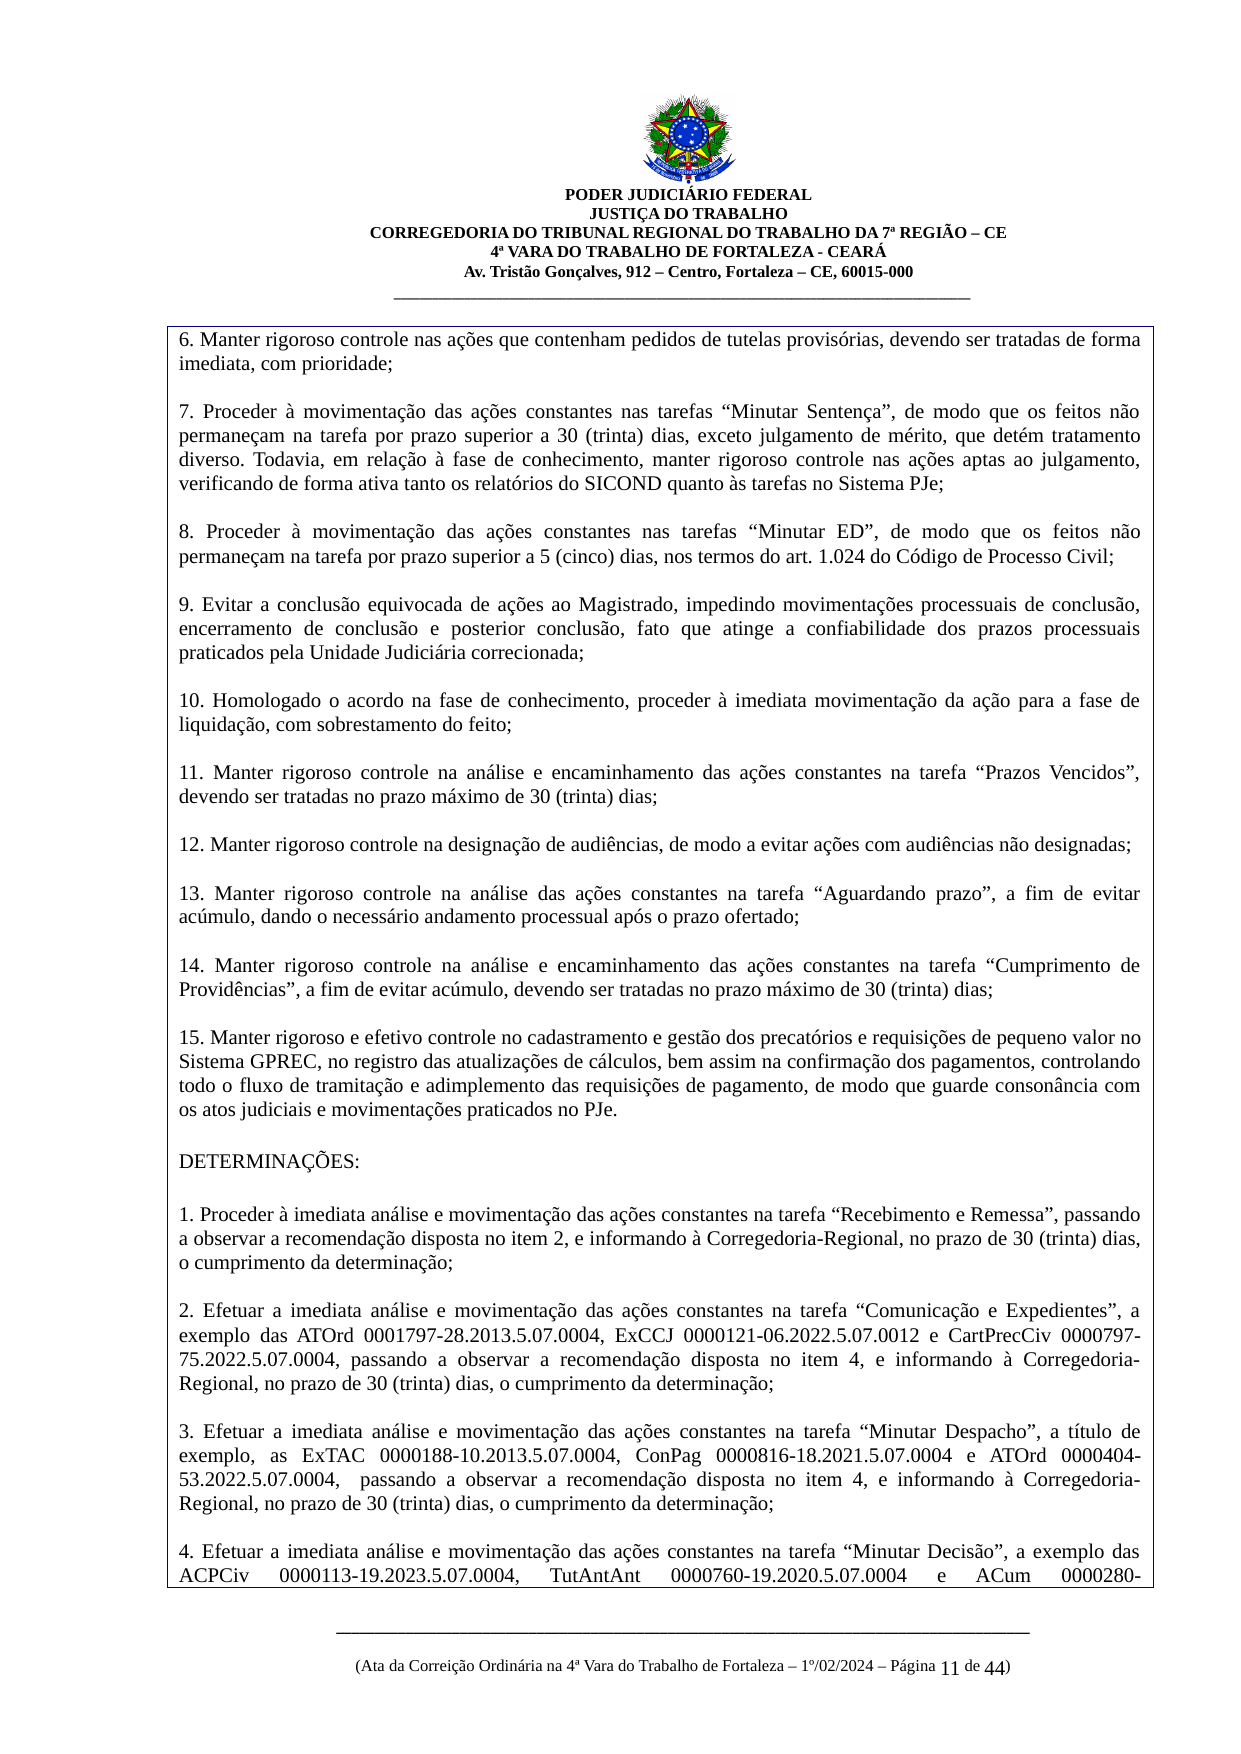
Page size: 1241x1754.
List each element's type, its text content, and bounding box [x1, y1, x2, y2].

picture [638, 93, 738, 185]
table_cell A) Pendências na tarefa “Publicações DEJT - Com Erro”: Foram constatadas 13 (treze) ações judiciais com o seguinte erro: “Credenciais inválidas. Verifique suas credenciais e seu cadastro junto ao DEJT”. Ressalta-se que os erros foram corrigidos no curso dos trabalhos correcionais; B) Pendências na tarefa “Recebimento e Remessa”: Foram constatadas 7 (sete) demandas, sendo a mais antiga de 18/1/2024 (ATSum 0225900-72.2000.5.07.0004). Em relação a esta ação judicial, o Agravo de Petição interposto em 7/7/2023 ainda não teve seu regular processamento e encaminhamento ao Segundo Grau de Jurisdição para julgamento. Cabe ressaltar que, em relação à ATSum 0225900-72.2000.5.07.0004, consta a seguinte descrição no GIGS: “Autos físicos não localizados”, pontuando que, no curso dos trabalhos correcionais, foi confeccionada certidão dando publicidade à situação; C) Pendências na tarefa “Comunicação e Expedientes”: Foram constatadas 329 (trezentas e vinte e nove) ações judiciais, sendo a mais antiga de 20/10/2023 (ATOrd 0001797-28.2013.5.07.0004). Da análise aleatória das demandas, seguem as observações: ATOrd 0001797-28.2013.5.07.0004 - expedição de certidão de crédito trabalhista pendente de confecção desde 20/10/2023; ExCCJ 0000121-06.2022.5.07.0012 - Embargos de Declaração opostos em 30/10/2023 pendentes de julgamento; CartPrecCiv 0000797-75.2022.5.07.0004 - mandado de notificação pendente de expedição desde 1º/12/2023; D) Pendências na tarefa “Minutar Despacho”: Foram constatados 1.033 (mil e trinta e três) feitos, sendo o mais antigo de 13/10/2023 (ExTAC 0000188-10.2013.5.07.0004). Dentre elas, seguem as observações: ExTAC 0000188-10.2013.5.07.0004 - há despacho datado de 4/5/2023 não assinado; ConPag 0000816-18.2021.5.07.0004 - petição do dia 31/7/2023 ainda não apreciada; ATOrd 0000404-53.2022.5.07.0004 - ação sem movimentação processual desde 14/9/2023; E) Pendências na tarefa “Minutar Decisão”: Foram constatadas 19 (dezenove) ações judiciais, sendo a mais antiga de 21/11/2023 (ACPCiv 0000113-19.2023.5.07.0004). Dentre elas, seguem as observações: ACPCiv 0000113-19.2023.5.07.0004 - Exceção de incompetência pendente de julgamento desde 16/11/2023; TutAntAnt 0000760-19.2020.5.07.0004 - Recurso Ordinário interposto em 22/11/2023 pendente de processamento; ACum 0000280-39.2023.5.07.0003 - demanda sem movimentação processual desde 20/9/2023, sem apreciação da tutela provisória; F) Pendências na tarefa “Minutar Sentença”: Em relação à fase de conhecimento, a ATOrd 0000592-66.2010.5.07.0004 está pendente de julgamento desde 16/8/2021, conforme movimentação processual, ao passo que a ATOrd 0000124-24.2018.5.07.0004 está pendente de julgamento desde 12/8/2022, dado o final de prazo para apresentação de memoriais. Ressalta-se que essas demandas não constavam do relatório de ações judiciais pendentes de julgamento com o Magistrado (SICOND). Já no que concerne à fase de liquidação, foram constatadas 17 (dezessete) demandas, sendo a mais antiga de 6/1/2024 (ATOrd 0148200-39.2008.5.07.0004), ao passo que, na fase de execução, foram localizados 11 feitos, sendo o mais antigo de 6/1/2024 (ATOrd 0070500-50.2009.5.07.0004). Da análise aleatória, seguem as observações: ATOrd 0148200-39.2008.5.07.0004 - ação sem andamento processual desde 4/7/2023; ATOrd 0070500-50.2009.5.07.0004 - Embargos à Execução interpostos em 4/5/2023 pendentes de julgamento; ATOrd 0001774-43.2017.5.07.0004 - Impugnação aos cálculos de liquidação interpostos em 2/3/2023 pendentes de julgamento; G) Pendências nas tarefas “Minutar ED”: Foram constatadas 11 (onze) ações judiciais, sendo a mais antiga de 9/11/2023 (ATOrd 0000605-79.2021.5.07.0004). Da análise aleatória, seguem as observações: ATOrd 0000605-79.2021.5.07.0004 - Embargos de Declaração opostos em 24/4/2023 ainda não julgados; ATOrd 0000196-69.2022.5.07.0004 - Embargos de Declaração opostos em 19/9/2023 ainda não julgados. Ademais, houve a conclusão da demanda para julgamento em 24/11/2023, posterior encerramento da conclusão em 26/11/2023, e, finalmente, nova conclusão em 11/12/2023; H) Pendências na tarefa “Aguardando cumprimento de acordo”: Foi constatada ação com acordo homologado na fase de conhecimento, que, muito embora sobrestada, não houve a mudança de fase, como, por exemplo, a ATSum 0001129-08.2023.5.07.0004; I) Pendências na tarefa “Prazos Vencidos”: Foram constatadas 324 (trezentas e vinte e quatro) demandas, sendo a mais antiga de 10/10/2023 (ATSum 0000923-62.2021.5.07.0004). J) Pendências na tarefa “Audiência”: Foi localizada ação judicial que se encontram no chip “Audiência não designada”, apesar da sessão já ter sido realizada, a exemplo da ATOrd 0001102-25.2023.5.07.0004; K) Pendências na tarefa “Aguardando prazo”: Foram constatadas 625 (seiscentas e vinte e cinco) demandas, sendo a mais antiga de 7/2/2023 (ATOrd 0157100-94.1997.5.07.0004); L) Pendências na tarefa “Cumprimento de Providências”: Foram constatadas 629 (seiscentas e vinte e nove) ações judiciais, sendo a mais antiga de 4/10/2023 (ATOrd 0000172-12.2020.5.07.0004). Dentre elas, seguem as observações: ATOrd 0000172-12.2020.5.07.0004 - cálculos de liquidação pendentes de confecção desde 4/10/2023; ATOrd 0001248-23.2010.5.07.0004 - manifestação do Setor de cálculos pendentes desde 8/11/2023; ATOrd 0002057-03.2016.5.07.0004 - manifestação do Setor de cálculos pendentes desde 3/10/2023; M) Pendências no Sistema de Gestão Eletrônica de Precatórios (GPREC): Foram constatadas ações judiciais arquivadas definitivamente no PJe, mas sem o devido processamento da requisição de pagamento no GPREC, com ausência de alimentação do adimplemento no referido sistema. A título de exemplo, ATOrd 0000571-46.2017.5.07.0004 e ATOrd 0000412-74.2015.5.07.0004. RECOMENDAÇÕES: 1. Verificar sistematicamente as publicações no DEJT e, nos casos de erros, refazer de imediato, sempre observando as credenciais dos servidores responsáveis; 2. Manter rigoroso controle na análise e encaminhamento das ações constantes na tarefa “Recebimento e Remessa”, a fim de evitar acúmulo, devendo ser tratadas no prazo máximo de 1 (uma) semana; 3. Manter rigoroso controle na análise e encaminhamento das ações constantes na tarefa “Comunicação e Expedientes”, a fim de evitar acúmulo, devendo ser tratadas no prazo máximo de 30 (trinta) dias; 4. Manter rigoroso controle na análise e encaminhamento das ações constantes na tarefa “Minutar Despacho”, a fim de evitar acúmulo, devendo ser tratadas no prazo máximo de 30 (trinta) dias; 5. Manter rigoroso controle na análise e encaminhamento das ações constantes na tarefa “Minutar Decisão”, a fim de evitar acúmulo, devendo ser tratadas no prazo máximo de 30 (trinta) dias; 6. Manter rigoroso controle nas ações que contenham pedidos de tutelas provisórias, devendo ser tratadas de forma imediata, com prioridade; 7. Proceder à movimentação das ações constantes nas tarefas “Minutar Sentença”, de modo que os feitos não permaneçam na tarefa por prazo superior a 30 (trinta) dias, exceto julgamento de mérito, que detém tratamento diverso. Todavia, em relação à fase de conhecimento, manter rigoroso controle nas ações aptas ao julgamento, verificando de forma ativa tanto os relatórios do SICOND quanto às tarefas no Sistema PJe; 8. Proceder à movimentação das ações constantes nas tarefas “Minutar ED”, de modo que os feitos não permaneçam na tarefa por prazo superior a 5 (cinco) dias, nos termos do art. 1.024 do Código de Processo Civil; 9. Evitar a conclusão equivocada de ações ao Magistrado, impedindo movimentações processuais de conclusão, encerramento de conclusão e posterior conclusão, fato que atinge a confiabilidade dos prazos processuais praticados pela Unidade Judiciária correcionada; 10. Homologado o acordo na fase de conhecimento, proceder à imediata movimentação da ação para a fase de liquidação, com sobrestamento do feito; 11. Manter rigoroso controle na análise e encaminhamento das ações constantes na tarefa “Prazos Vencidos”, devendo ser tratadas no prazo máximo de 30 (trinta) dias; 12. Manter rigoroso controle na designação de audiências, de modo a evitar ações com audiências não designadas; 13. Manter rigoroso controle na análise das ações constantes na tarefa “Aguardando prazo”, a fim de evitar acúmulo, dando o necessário andamento processual após o prazo ofertado; 14. Manter rigoroso controle na análise e encaminhamento das ações constantes na tarefa “Cumprimento de Providências”, a fim de evitar acúmulo, devendo ser tratadas no prazo máximo de 30 (trinta) dias; 15. Manter rigoroso e efetivo controle no cadastramento e gestão dos precatórios e requisições de pequeno valor no Sistema GPREC, no registro das atualizações de cálculos, bem assim na confirmação dos pagamentos, controlando todo o fluxo de tramitação e adimplemento das requisições de pagamento, de modo que guarde consonância com os atos judiciais e movimentações praticados no PJe. DETERMINAÇÕES: 1. Proceder à imediata análise e movimentação das ações constantes na tarefa “Recebimento e Remessa”, passando a observar a recomendação disposta no item 2, e informando à Corregedoria-Regional, no prazo de 30 (trinta) dias, o cumprimento da determinação; 2. Efetuar a imediata análise e movimentação das ações constantes na tarefa “Comunicação e Expedientes”, a exemplo das ATOrd 0001797-28.2013.5.07.0004, ExCCJ 0000121-06.2022.5.07.0012 e CartPrecCiv 0000797-75.2022.5.07.0004, passando a observar a recomendação disposta no item 4, e informando à Corregedoria-Regional, no prazo de 30 (trinta) dias, o cumprimento da determinação; 3. Efetuar a imediata análise e movimentação das ações constantes na tarefa “Minutar Despacho”, a título de exemplo, as ExTAC 0000188-10.2013.5.07.0004, ConPag 0000816-18.2021.5.07.0004 e ATOrd 0000404-53.2022.5.07.0004, passando a observar a recomendação disposta no item 4, e informando à Corregedoria-Regional, no prazo de 30 (trinta) dias, o cumprimento da determinação; 4. Efetuar a imediata análise e movimentação das ações constantes na tarefa “Minutar Decisão”, a exemplo das ACPCiv 0000113-19.2023.5.07.0004, TutAntAnt 0000760-19.2020.5.07.0004 e ACum 0000280-39.2023.5.07.0003, passando a observar a recomendação disposta no item 7, e informando à Corregedoria-Regional, no prazo de 30 (trinta) dias, o cumprimento da determinação; 5. Proceder à imediata análise e julgamento das ATOrd 0000592-66.2010.5.07.0004 e ATOrd 0000124-24.2018.5.07.0004. Ademais, proceder à imediata análise e movimentação das ações constantes na tarefa “Minutar Sentença” nas fases de liquidação e execução, a exemplo das ATOrd 0148200-39.2008.5.07.0004, ATOrd 0070500-50.2009.5.07.0004 e ATOrd 0001774-43.2017.5.07.0004, passando a observar a recomendação disposta no item 7, e informando à Corregedoria-Regional, no prazo de 30 (trinta) dias, o cumprimento da determinação; 6. Proceder à imediata análise, julgamento e movimentação das ações constantes na tarefa “Minutar ED”, a exemplo das ATOrd 0000605-79.2021.5.07.0004, ATOrd 0000196-69.2022.5.07.0004 e demais demandas em situação similar, passando a observar a recomendação disposta no item 8, e informando à Corregedoria-Regional, no prazo de 30 (trinta) dias, o cumprimento da determinação; 7. Movimentar a ATSum 0001129-08.2023.5.07.0004 para a fase de liquidação, com posterior sobrestamento da ação, salvo a necessidade de andamento processual, passando a observar a recomendação disposta no item 10, e informando à Corregedoria-Regional, no prazo de 30 (trinta) dias, o cumprimento da determinação; 8. Proceder à imediata análise e movimentação das ações constantes na tarefa “Prazos Vencidos”, passando a observar a recomendação disposta no item 11, e informando à Corregedoria-Regional, no prazo de 30 (trinta) dias, o cumprimento da determinação; 9. Proceder à imediata análise e movimentação das ações constantes na tarefa “Aguardando prazo”, passando a observar a recomendação disposta no item 13, e informando à Corregedoria-Regional, no prazo de 30 (trinta) dias, o cumprimento da determinação; 10. Proceder à imediata análise e movimentação das ações constantes na tarefa “Cumprimento de Providências”, a exemplo das ATOrd 0000172-12.2020.5.07.0004, ATOrd 0001248-23.2010.5.07.0004, ATOrd 0002057-03.2016.5.07.0004 e demais demandas em situação similar, passando a observar a recomendação disposta no item 14, e informando à Corregedoria-Regional, no prazo de 30 (trinta) dias, o cumprimento da determinação; 11. Proceder à imediata alimentação no sistema GPREC de todo o fluxo das requisições de pagamento relativas à ATOrd 0000571-46.2017.5.07.0004 e ATOrd 0000412-74.2015.5.07 e demais demandas na mesma situação, passando a observar a recomendação disposta no item 15, e informando à Corregedoria-Regional, no prazo de 30 (trinta) dias, o cumprimento da determinação. [168, 327, 1153, 1587]
